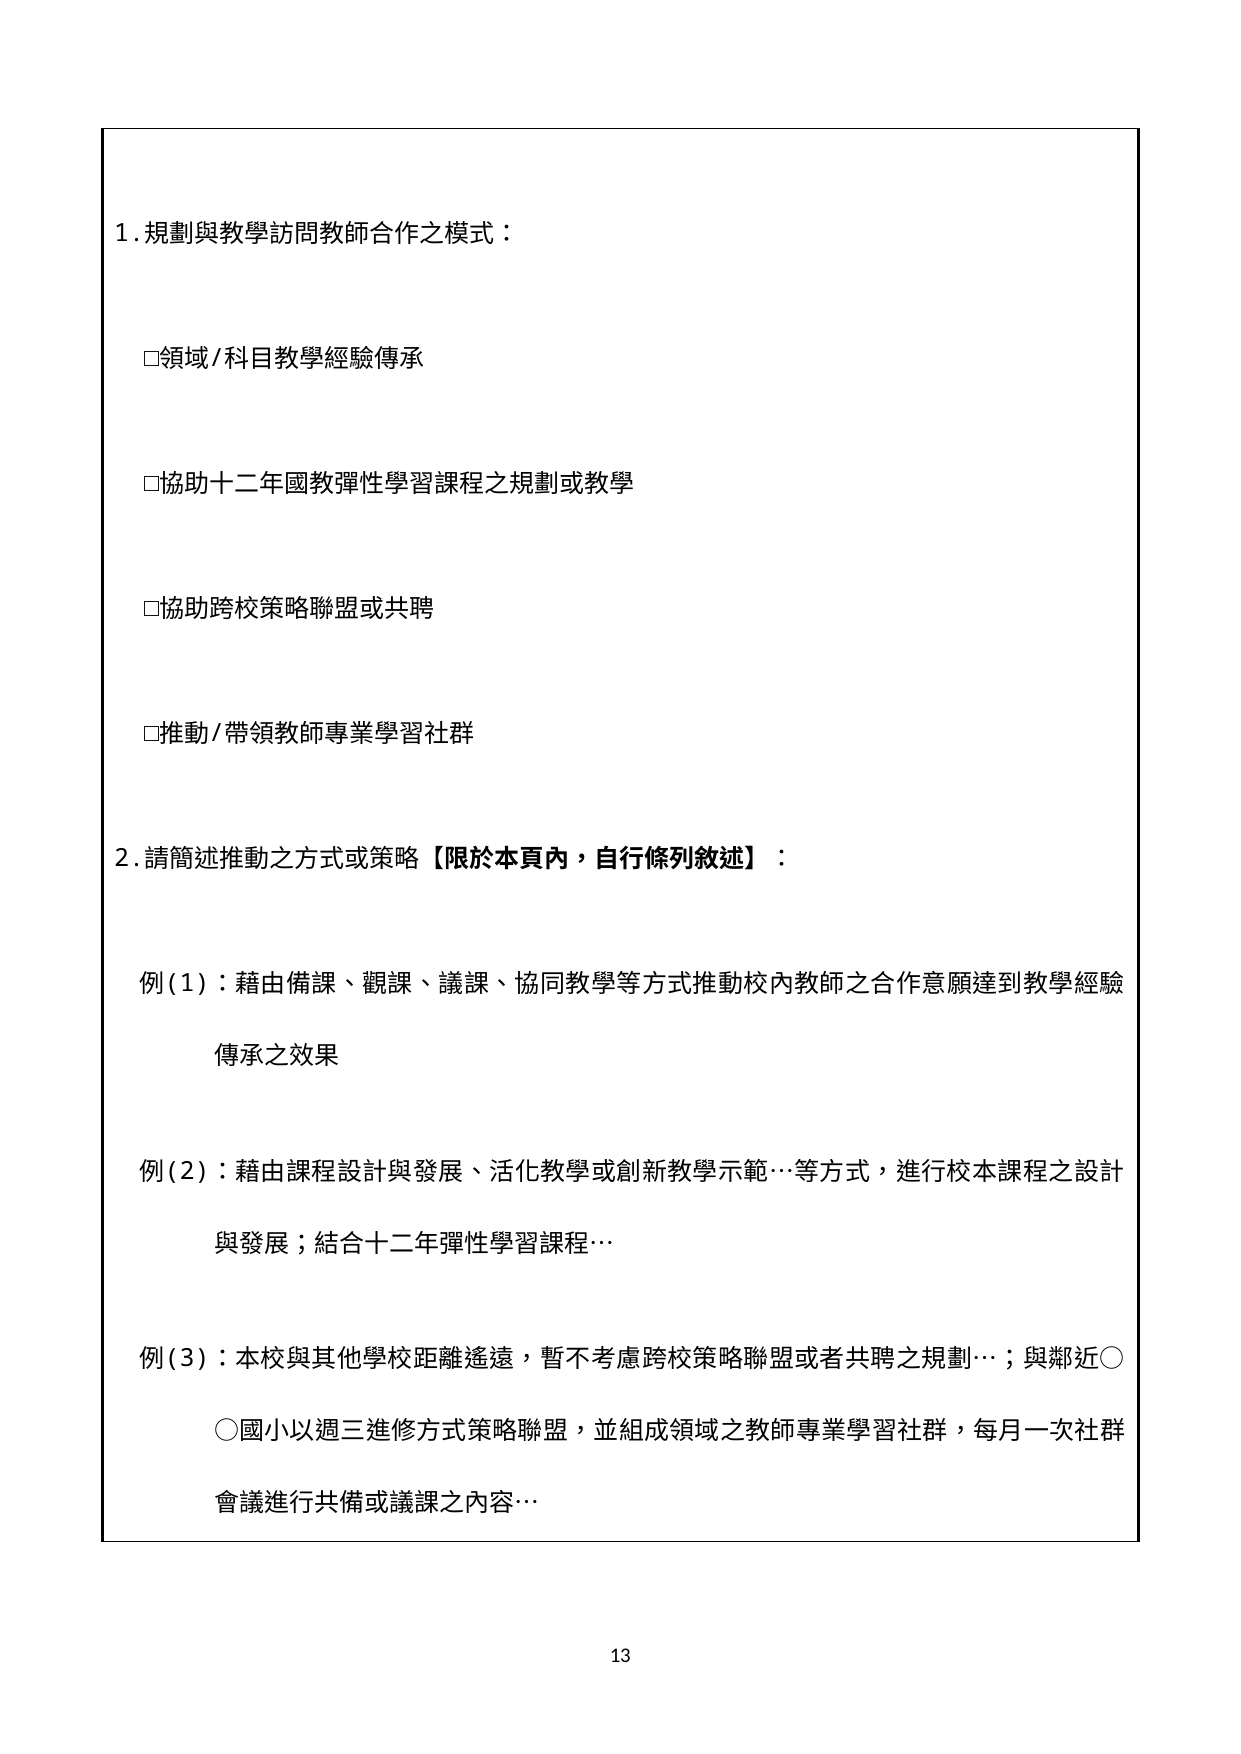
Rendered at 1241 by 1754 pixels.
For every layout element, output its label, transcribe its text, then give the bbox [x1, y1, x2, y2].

table_cell 1.規劃與教學訪問教師合作之模式： □領域/科目教學經驗傳承 □協助十二年國教彈性學習課程之規劃或教學 □協助跨校策略聯盟或共聘 □推動/帶領教師專業學習社群 2.請簡述推動之方式或策略【限於本頁內，自行條列敘述】： 例(1)：藉由備課、觀課、議課、協同教學等方式推動校內教師之合作意願達到教學經驗傳承之效果 例(2)：藉由課程設計與發展、活化教學或創新教學示範…等方式，進行校本課程之設計與發展；結合十二年彈性學習課程… 例(3)：本校與其他學校距離遙遠，暫不考慮跨校策略聯盟或者共聘之規劃…；與鄰近○○國小以週三進修方式策略聯盟，並組成領域之教師專業學習社群，每月一次社群會議進行共備或議課之內容… [104, 129, 1137, 1541]
